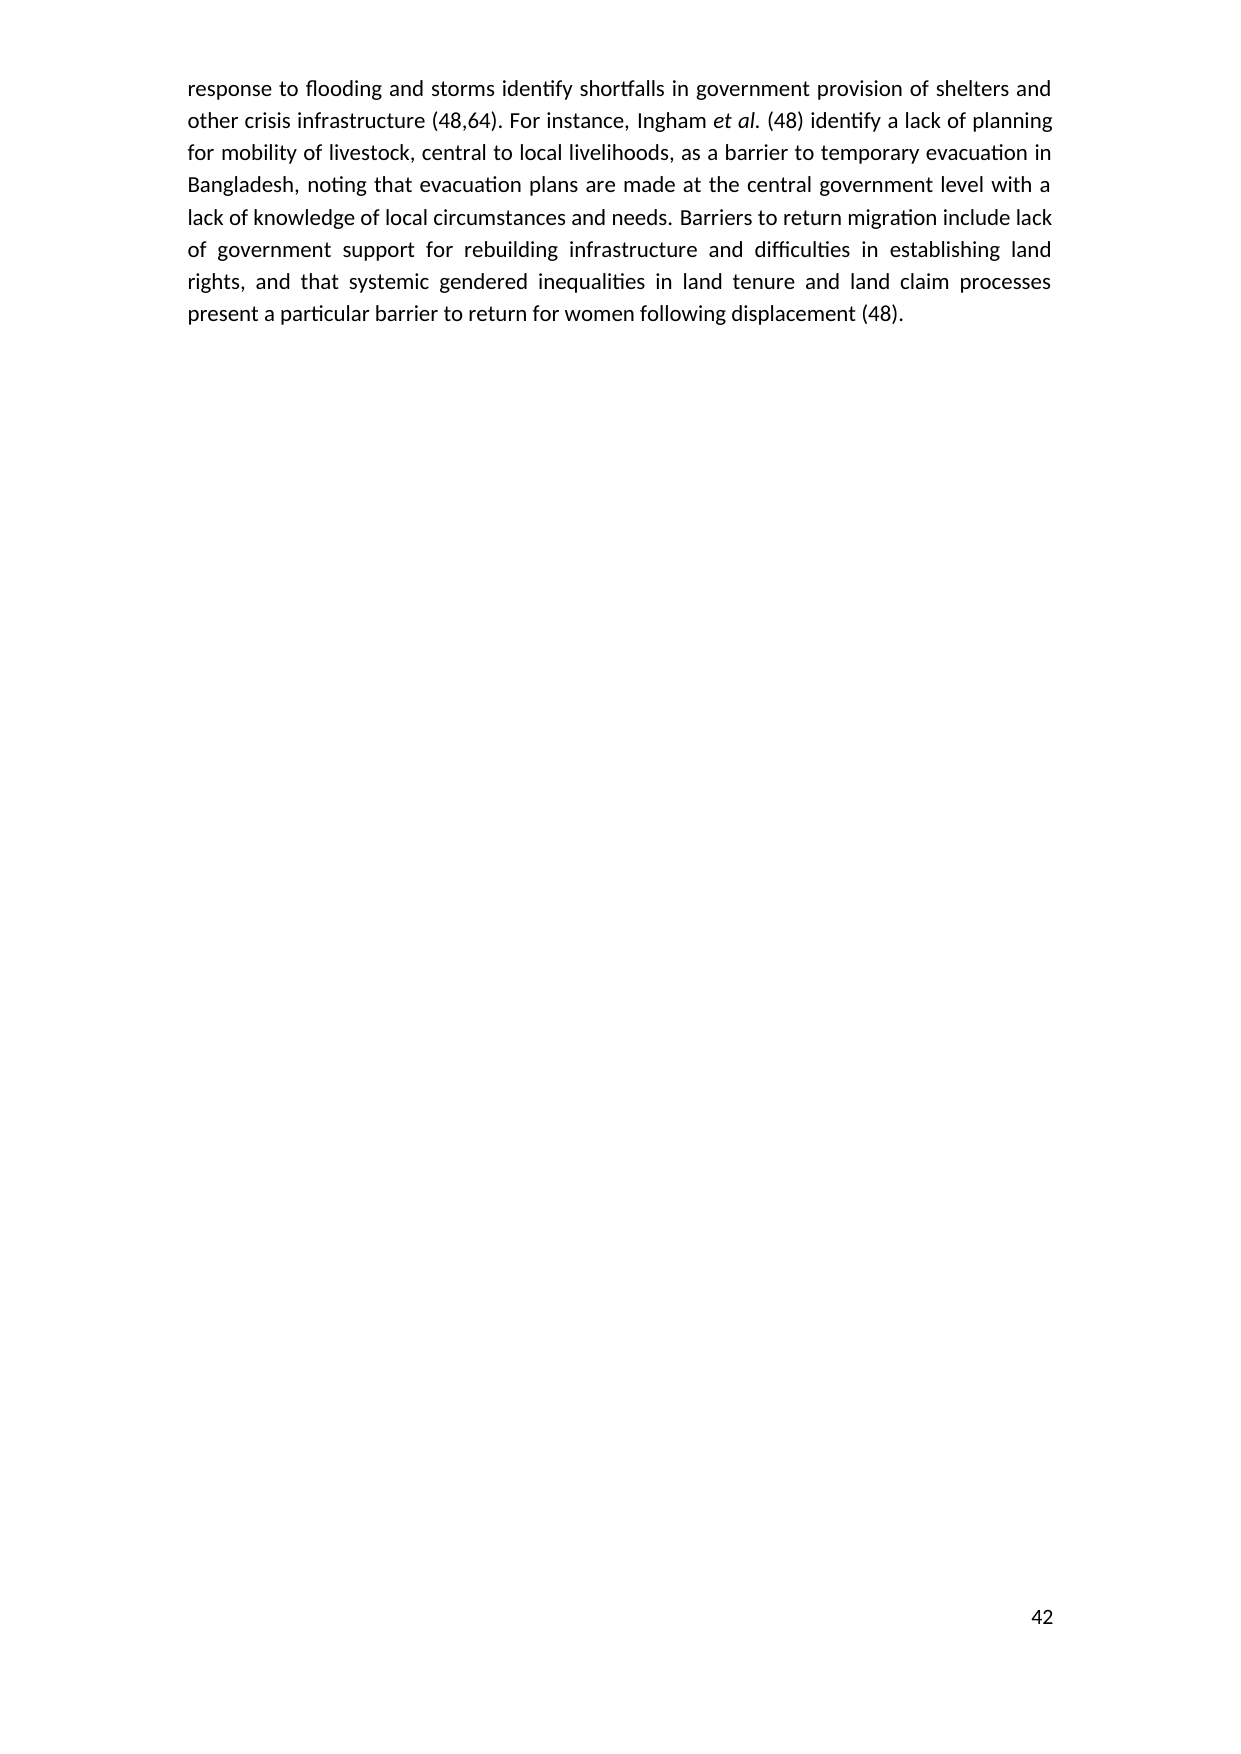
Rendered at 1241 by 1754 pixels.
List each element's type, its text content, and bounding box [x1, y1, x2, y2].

text response to flooding and storms identify shortfalls in government provision of shelters and other crisis infrastructure (48,64). For instance, Ingham et al. (48) identify a lack of planning for mobility of livestock, central to local livelihoods, as a barrier to temporary evacuation in Bangladesh, noting that evacuation plans are made at the central government level with a lack of knowledge of local circumstances and needs. Barriers to return migration include lack of government support for rebuilding infrastructure and difficulties in establishing land rights, and that systemic gendered inequalities in land tenure and land claim processes present a particular barrier to return for women following displacement (48). [187, 74, 1053, 327]
